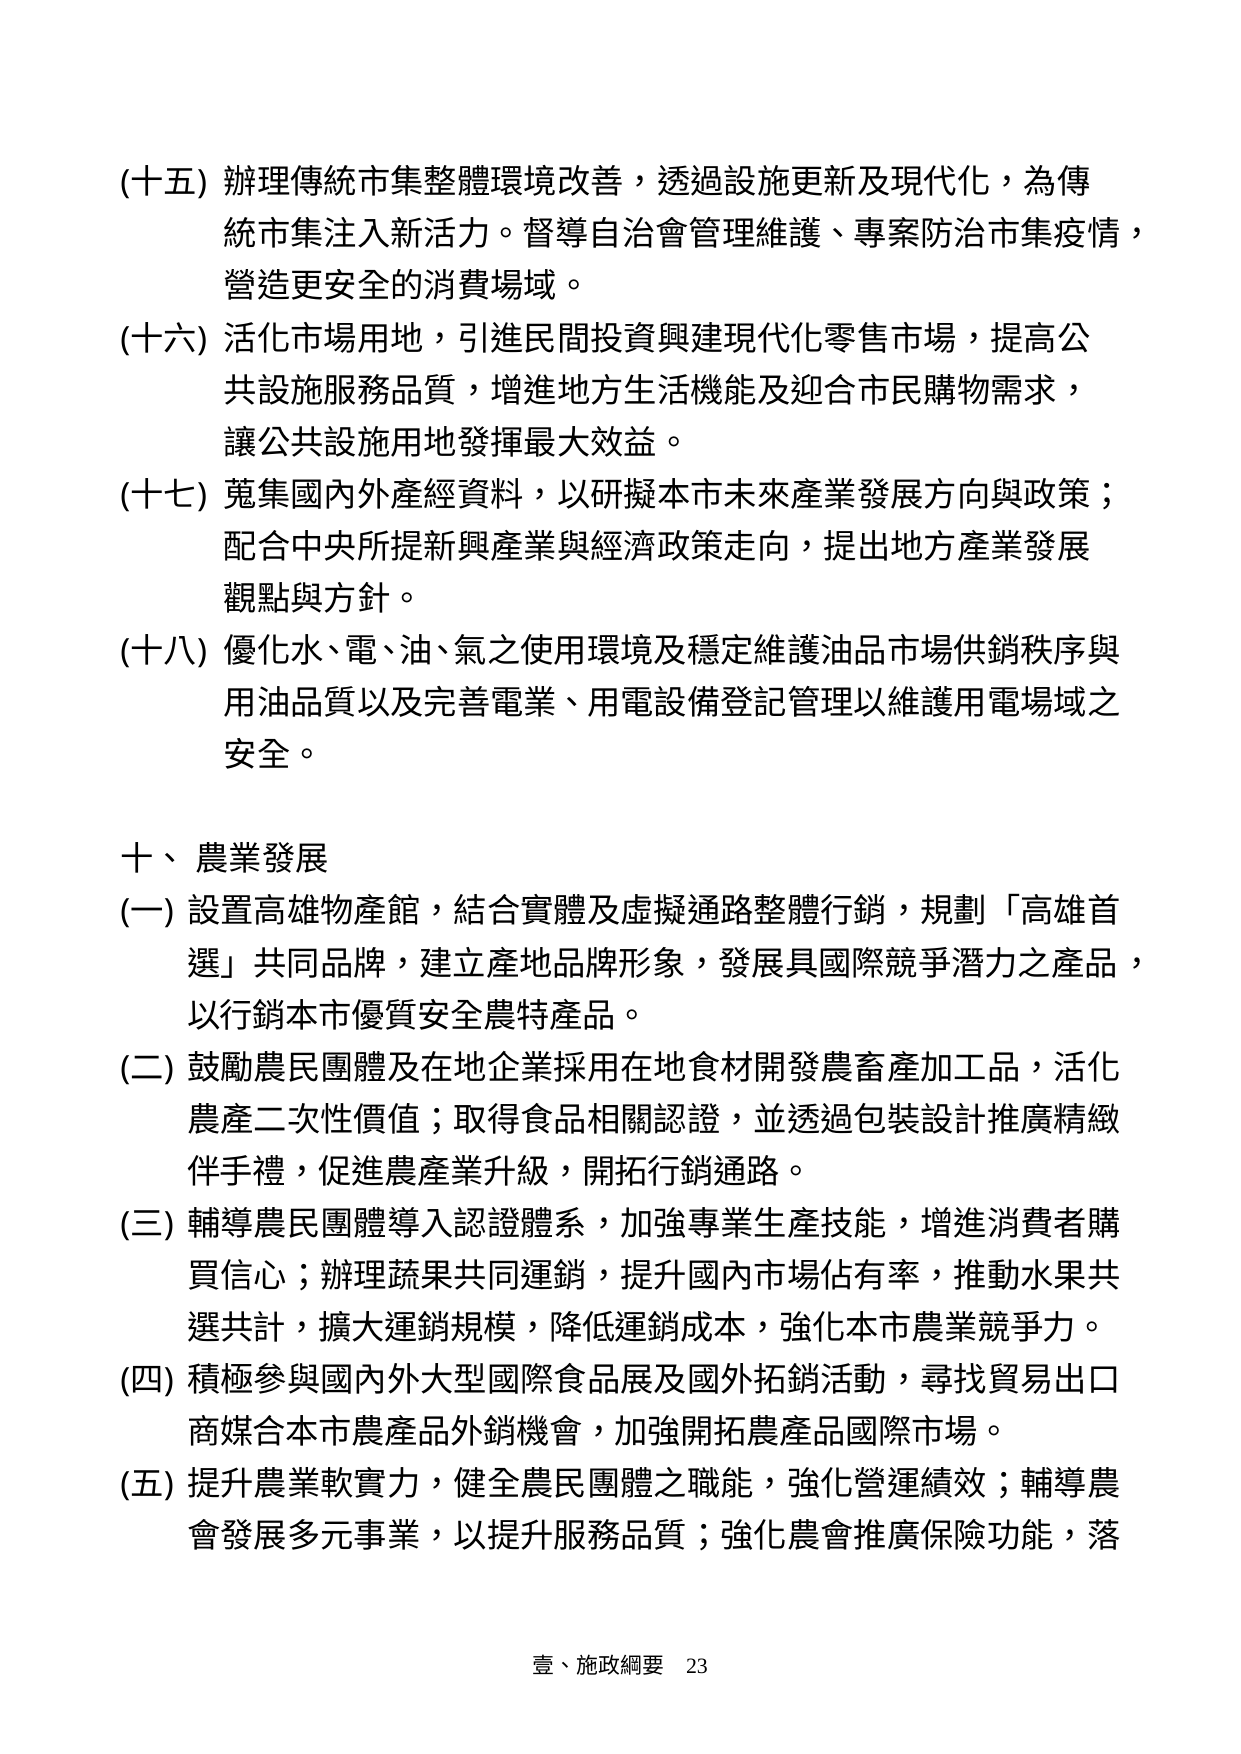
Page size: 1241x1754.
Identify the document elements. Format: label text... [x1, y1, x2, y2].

list 設置高雄物產館，結合實體及虛擬通路整體行銷，規劃「高雄首選」共同品牌，建立產地品牌形象，發展具國際競爭潛力之產品，以行銷本市優質安全農特產品。 [120, 881, 1120, 1037]
list 提升農業軟實力，健全農民團體之職能，強化營運績效；輔導農會發展多元事業，以提升服務品質；強化農會推廣保險功能，落 [120, 1454, 1120, 1558]
list 鼓勵農民團體及在地企業採用在地食材開發農畜產加工品，活化農產二次性價值；取得食品相關認證，並透過包裝設計推廣精緻伴手禮，促進農產業升級，開拓行銷通路。 [120, 1037, 1120, 1194]
list 積極參與國內外大型國際食品展及國外拓銷活動，尋找貿易出口商媒合本市農產品外銷機會，加強開拓農產品國際市場。 [120, 1350, 1120, 1454]
list 農業發展 [120, 829, 1120, 881]
list 活化市場用地，引進民間投資興建現代化零售市場，提高公共設施服務品質，增進地方生活機能及迎合市民購物需求，讓公共設施用地發揮最大效益。 [120, 308, 1120, 464]
list 辦理傳統市集整體環境改善，透過設施更新及現代化，為傳統市集注入新活力。督導自治會管理維護、專案防治市集疫情，營造更安全的消費場域。 [120, 152, 1120, 308]
list 優化水、電、油、氣之使用環境及穩定維護油品市場供銷秩序與用油品質以及完善電業、用電設備登記管理以維護用電場域之安全。 [120, 621, 1120, 777]
list 蒐集國內外產經資料，以研擬本市未來產業發展方向與政策；配合中央所提新興產業與經濟政策走向，提出地方產業發展觀點與方針。 [120, 464, 1120, 621]
list 輔導農民團體導入認證體系，加強專業生產技能，增進消費者購買信心；辦理蔬果共同運銷，提升國內市場佔有率，推動水果共選共計，擴大運銷規模，降低運銷成本，強化本市農業競爭力。 [120, 1194, 1120, 1350]
